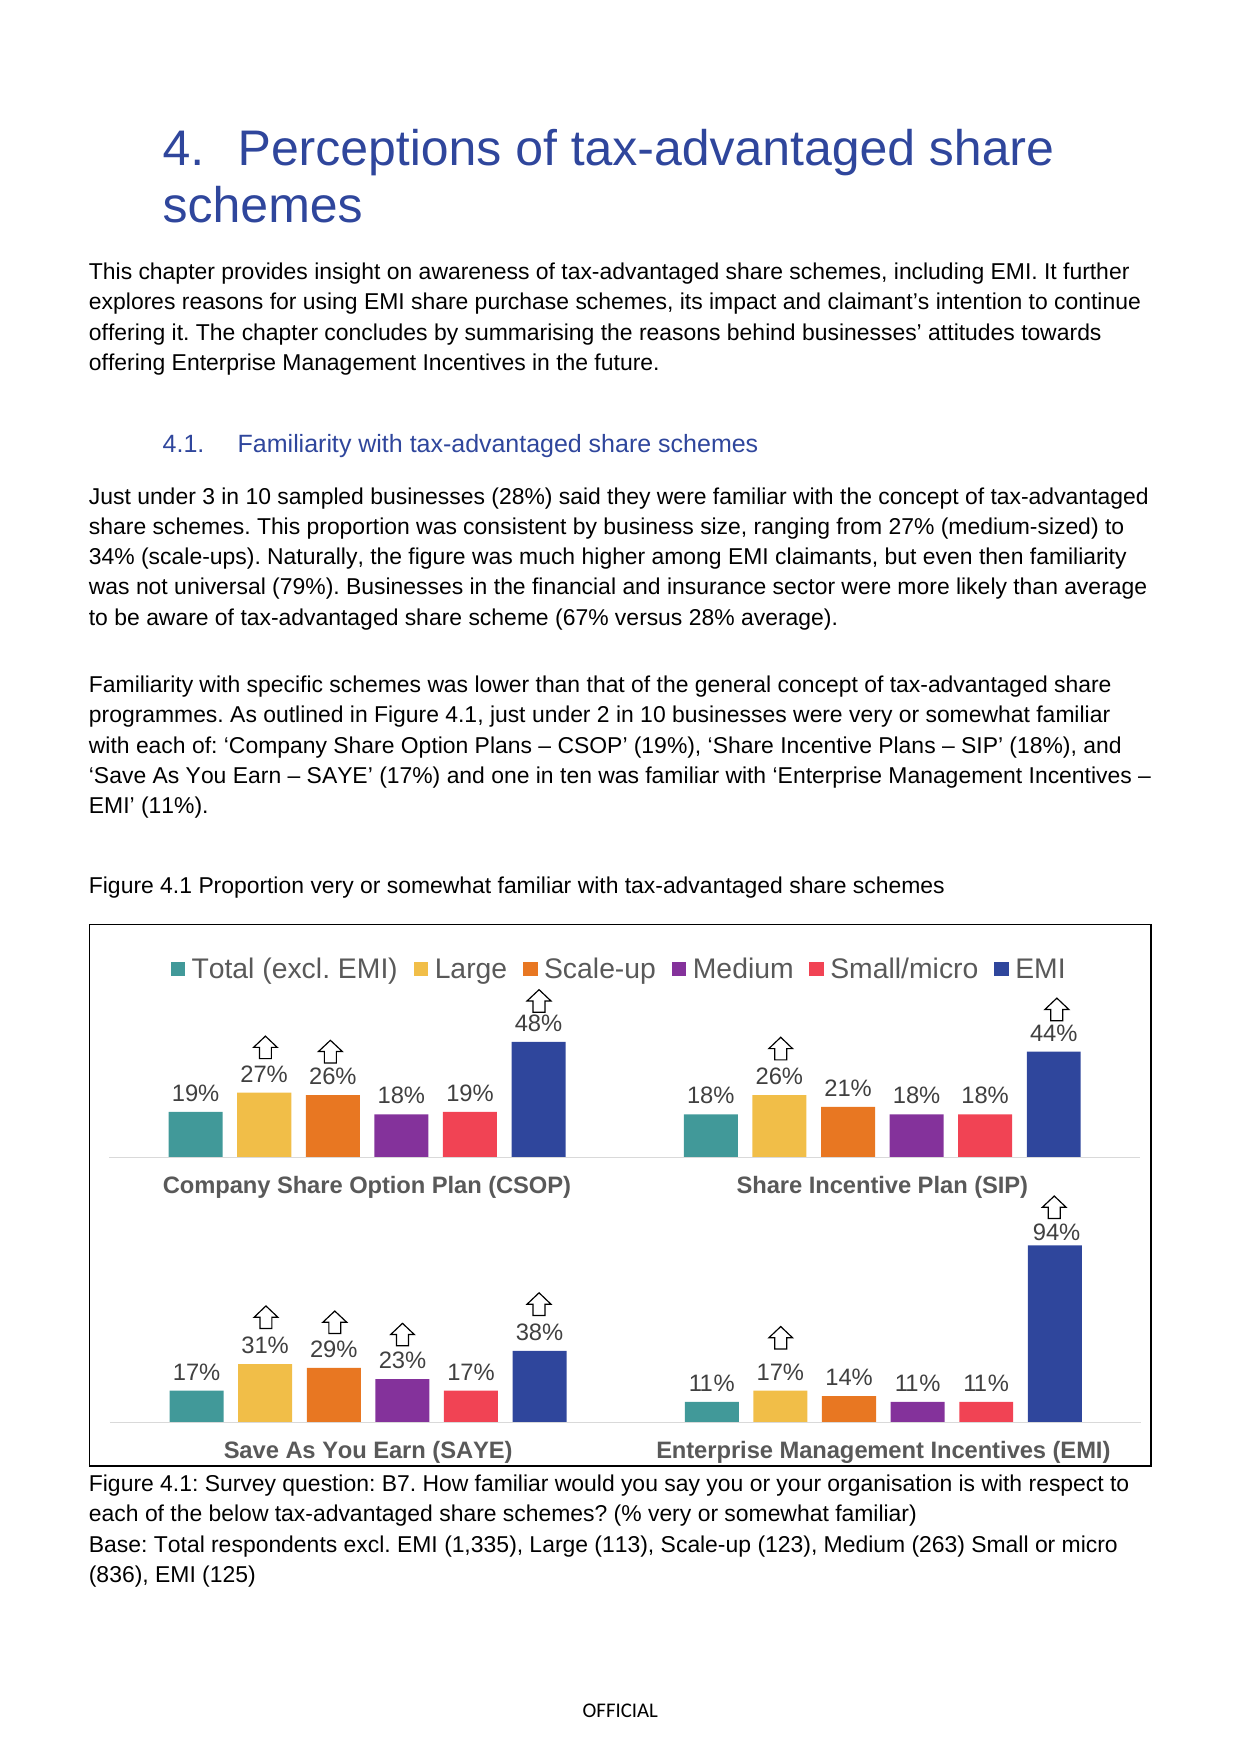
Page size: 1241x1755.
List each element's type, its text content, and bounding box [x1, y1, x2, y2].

subtitle Figure 4.1 Proportion very or somewhat familiar with tax-advantaged share schemes [89, 872, 1152, 899]
text Just under 3 in 10 sampled businesses (28%) said they were familiar with the concept of tax-advantaged share schemes. This proportion was consistent by business size, ranging from 27% (medium-sized) to 34% (scale-ups). Naturally, the figure was much higher among EMI claimants, but even then familiarity was not universal (79%). Businesses in the financial and insurance sector were more likely than average to be aware of tax-advantaged share scheme (67% versus 28% average). [89, 483, 1152, 630]
subtitle Perceptions of tax-advantaged share schemes [162, 118, 1152, 233]
text Base: Total respondents excl. EMI (1,335), Large (113), Scale-up (123), Medium (263) Small or micro (836), EMI (125) [89, 1531, 1152, 1587]
text This chapter provides insight on awareness of tax-advantaged share schemes, including EMI. It further explores reasons for using EMI share purchase schemes, its impact and claimant’s intention to continue offering it. The chapter concludes by summarising the reasons behind businesses’ attitudes towards offering Enterprise Management Incentives in the future. [89, 258, 1152, 375]
text Figure 4.1: Survey question: B7. How familiar would you say you or your organisation is with respect to each of the below tax-advantaged share schemes? (% very or somewhat familiar) [89, 1470, 1152, 1527]
text Familiarity with specific schemes was lower than that of the general concept of tax-advantaged share programmes. As outlined in Figure 4.1, just under 2 in 10 businesses were very or somewhat familiar with each of: ‘Company Share Option Plans – CSOP’ (19%), ‘Share Incentive Plans – SIP’ (18%), and ‘Save As You Earn – SAYE’ (17%) and one in ten was familiar with ‘Enterprise Management Incentives – EMI’ (11%). [89, 671, 1152, 818]
subtitle Familiarity with tax-advantaged share schemes [162, 429, 1152, 458]
